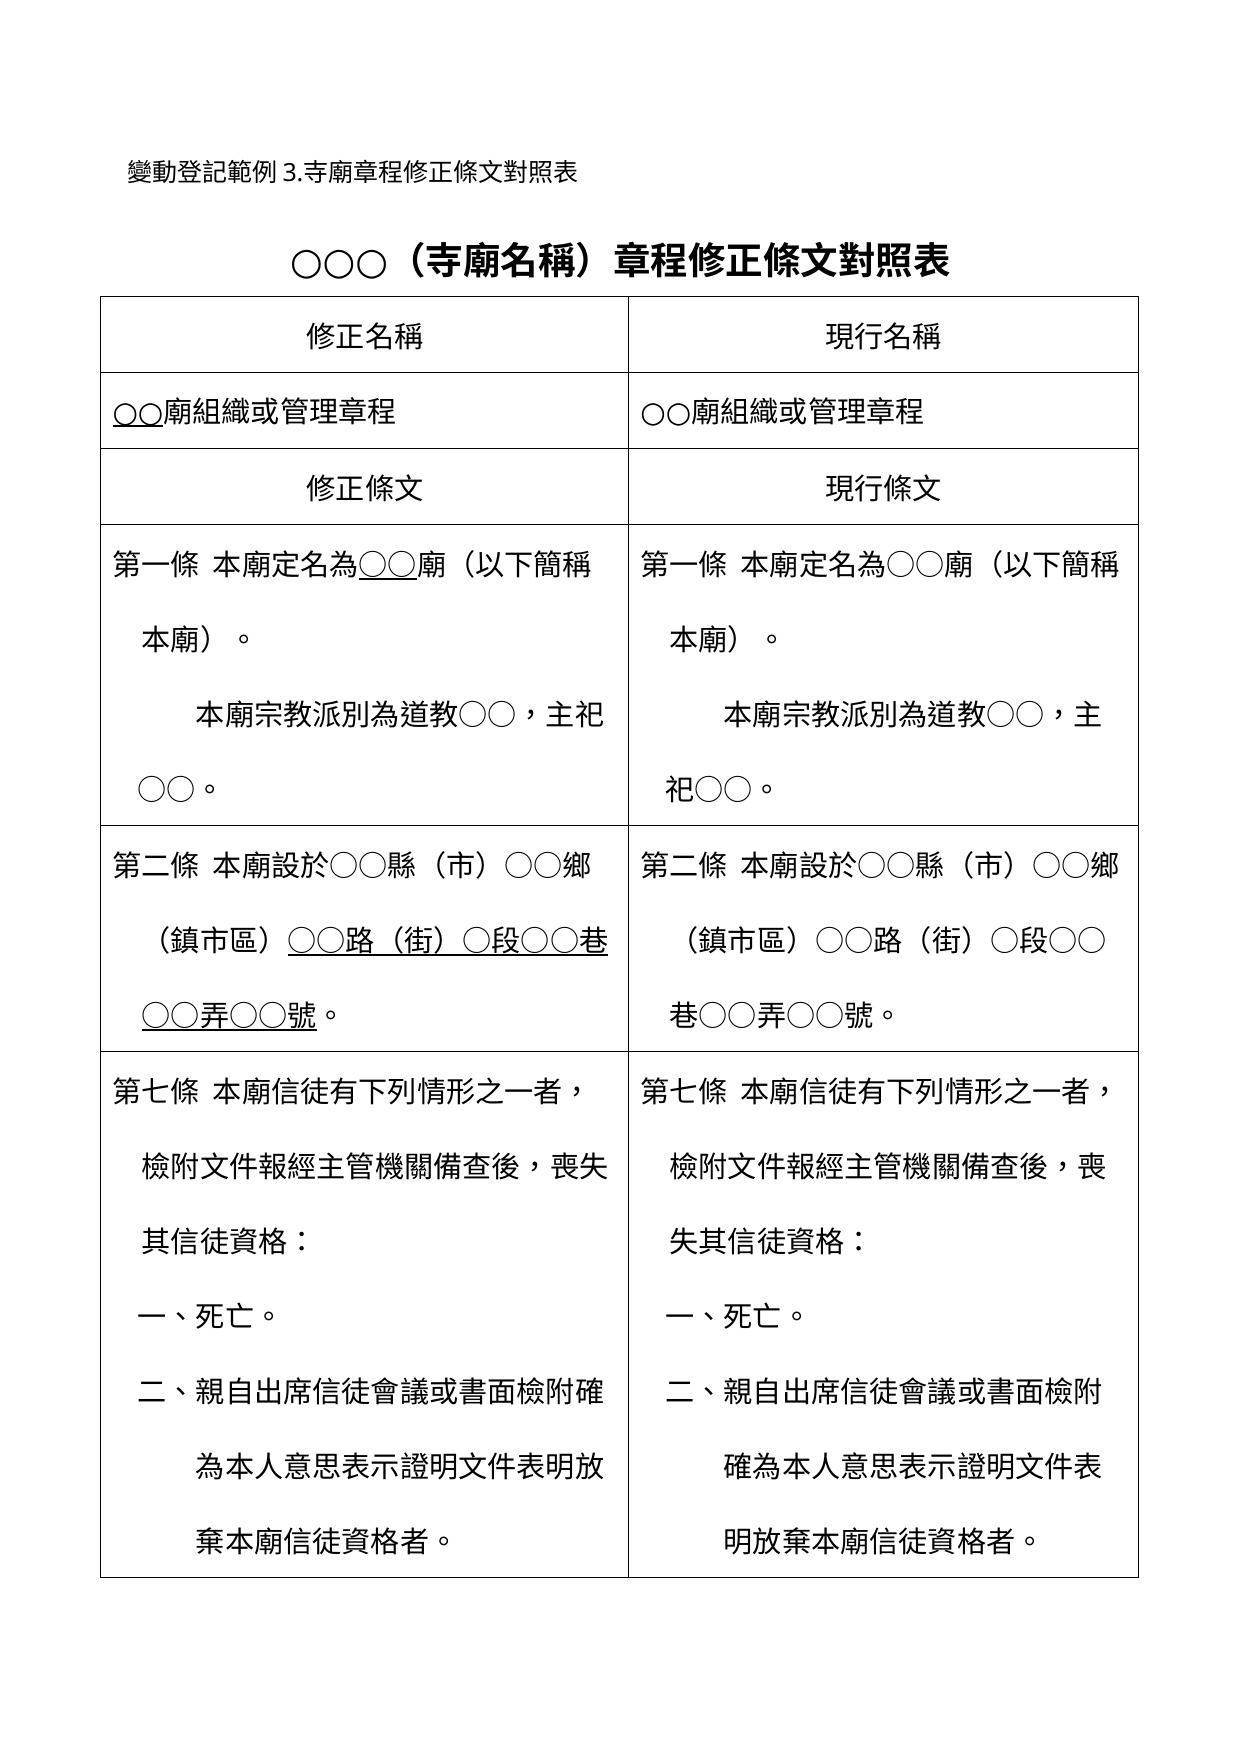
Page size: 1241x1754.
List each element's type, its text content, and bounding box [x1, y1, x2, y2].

table_cell 第七條 本廟信徒有下列情形之一者，檢附文件報經主管機關備查後，喪失其信徒資格： 一、死亡。 二、親自出席信徒會議或書面檢附確為本人意思表示證明文件表明放棄本廟信徒資格者。 [101, 1052, 628, 1577]
table_cell ○○廟組織或管理章程 [101, 373, 628, 448]
text ○○○（寺廟名稱）章程修正條文對照表 [112, 221, 1128, 296]
table_cell 修正條文 [101, 449, 628, 524]
table_cell 第一條 本廟定名為○○廟（以下簡稱本廟）。 本廟宗教派別為道教○○，主祀○○。 [101, 525, 628, 825]
table_cell 第七條 本廟信徒有下列情形之一者，檢附文件報經主管機關備查後，喪失其信徒資格： 一、死亡。 二、親自出席信徒會議或書面檢附確為本人意思表示證明文件表明放棄本廟信徒資格者。 [629, 1052, 1138, 1577]
table_cell 第二條 本廟設於○○縣（市）○○鄉（鎮市區）○○路（街）○段○○巷○○弄○○號。 [101, 826, 628, 1051]
table_header 現行名稱 [629, 297, 1138, 372]
table_cell 第一條 本廟定名為○○廟（以下簡稱本廟）。 本廟宗教派別為道教○○，主祀○○。 [629, 525, 1138, 825]
table_cell 第二條 本廟設於○○縣（市）○○鄉（鎮市區）○○路（街）○段○○巷○○弄○○號。 [629, 826, 1138, 1051]
text 變動登記範例3.寺廟章程修正條文對照表 [127, 152, 772, 188]
table_cell ○○廟組織或管理章程 [629, 373, 1138, 448]
table_header 修正名稱 [101, 297, 628, 372]
table_cell 現行條文 [629, 449, 1138, 524]
